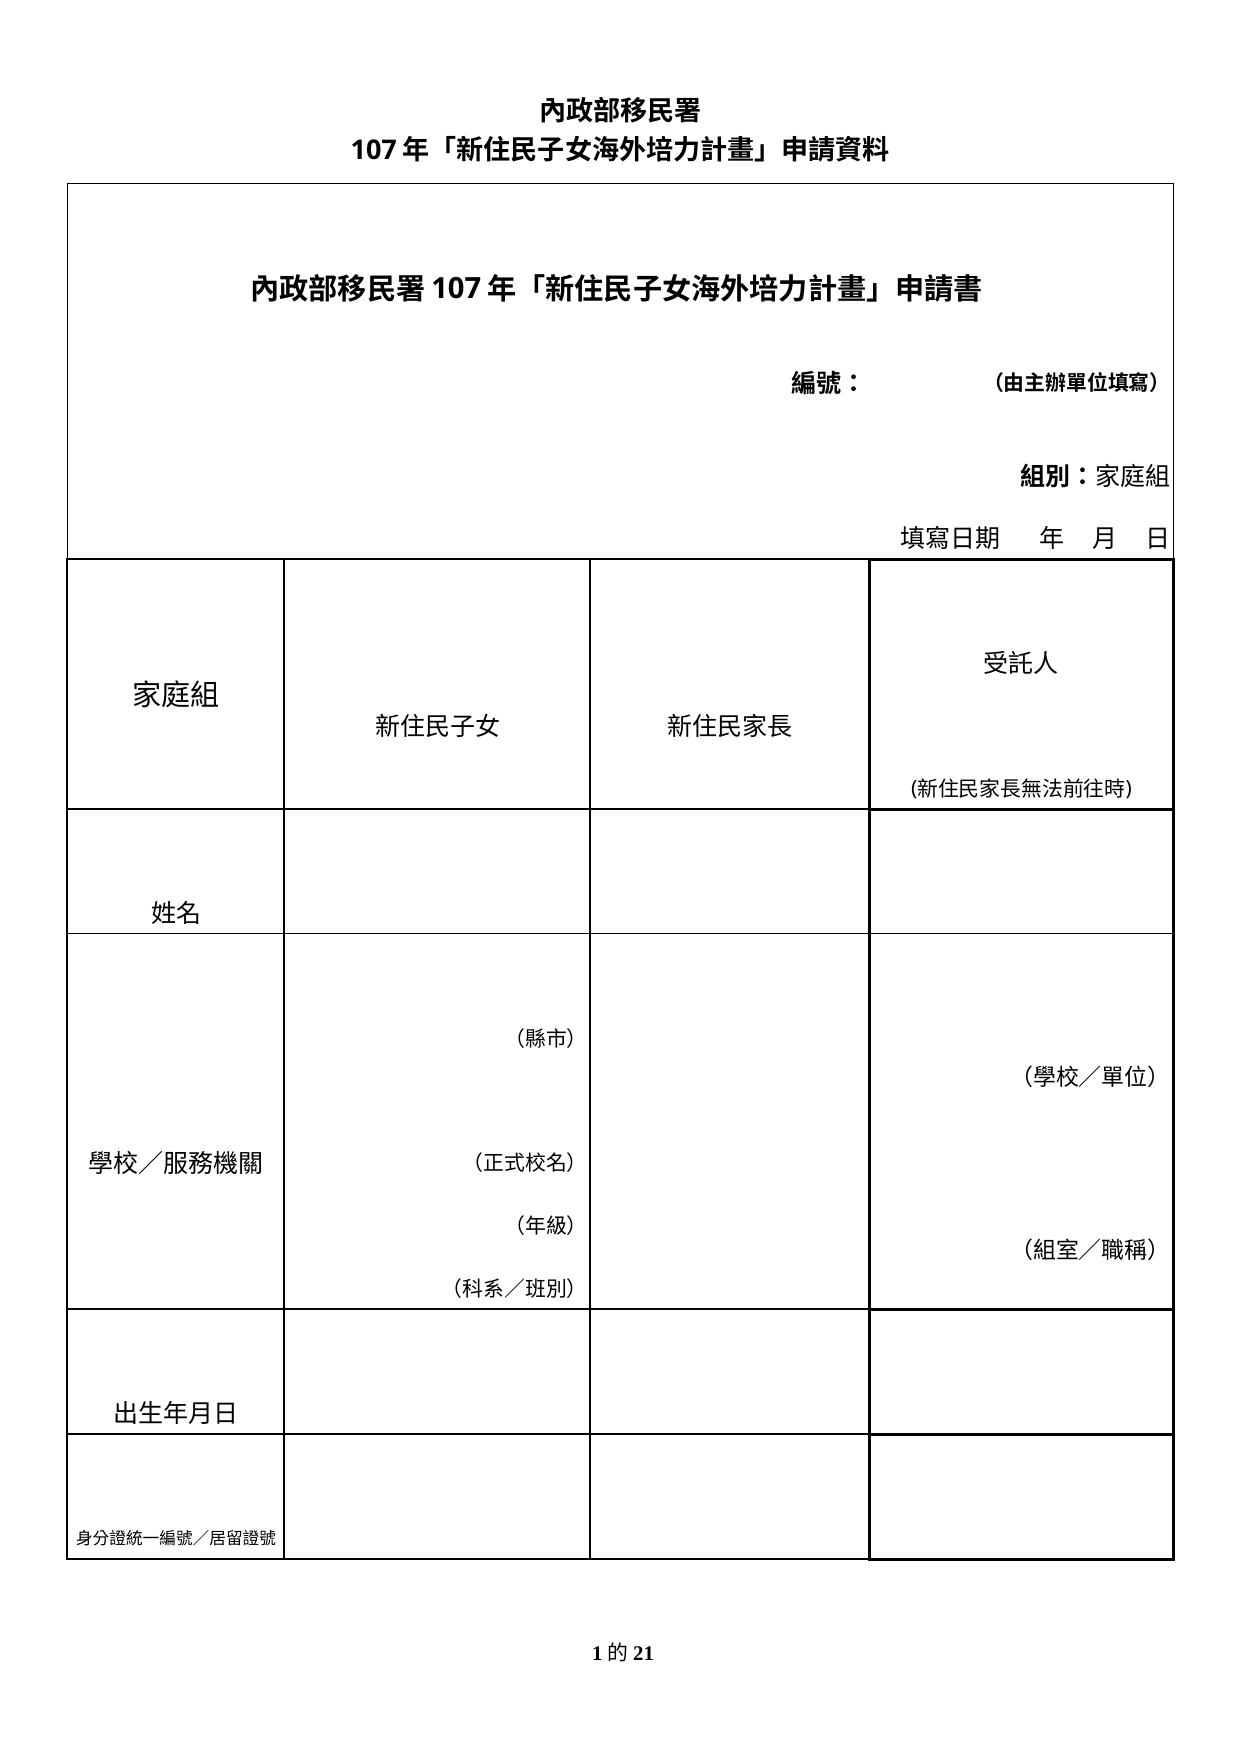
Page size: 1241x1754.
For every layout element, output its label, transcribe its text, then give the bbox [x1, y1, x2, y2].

table_cell 學校／服務機關 [68, 934, 283, 1308]
table_cell 出生年月日 [68, 1310, 283, 1433]
table_cell [871, 1436, 1172, 1558]
table_cell 新住民子女 [285, 560, 589, 808]
table_cell 家庭組 [68, 560, 283, 808]
table_cell 姓名 [68, 810, 283, 933]
table_cell [285, 810, 589, 933]
table_cell [591, 1435, 868, 1558]
table_cell [591, 1310, 868, 1433]
table_header 內政部移民署107年「新住民子女海外培力計畫」申請書 編號： （由主辦單位填寫） 組別：家庭組 填寫日期 年 月 日 [68, 184, 1173, 558]
table_cell [591, 810, 868, 933]
table_cell [285, 1435, 589, 1558]
table_cell （學校／單位） （組室／職稱） [871, 934, 1172, 1308]
table_cell [871, 1311, 1172, 1433]
table_cell [871, 811, 1172, 933]
table_cell 身分證統一編號／居留證號 [68, 1435, 283, 1558]
table_cell 新住民家長 [591, 560, 868, 808]
table_cell （縣市） （正式校名） （年級） （科系／班別） [285, 934, 589, 1308]
table_cell 受託人 (新住民家長無法前往時) [871, 561, 1172, 808]
table_cell [591, 934, 868, 1308]
table_cell [285, 1310, 589, 1433]
